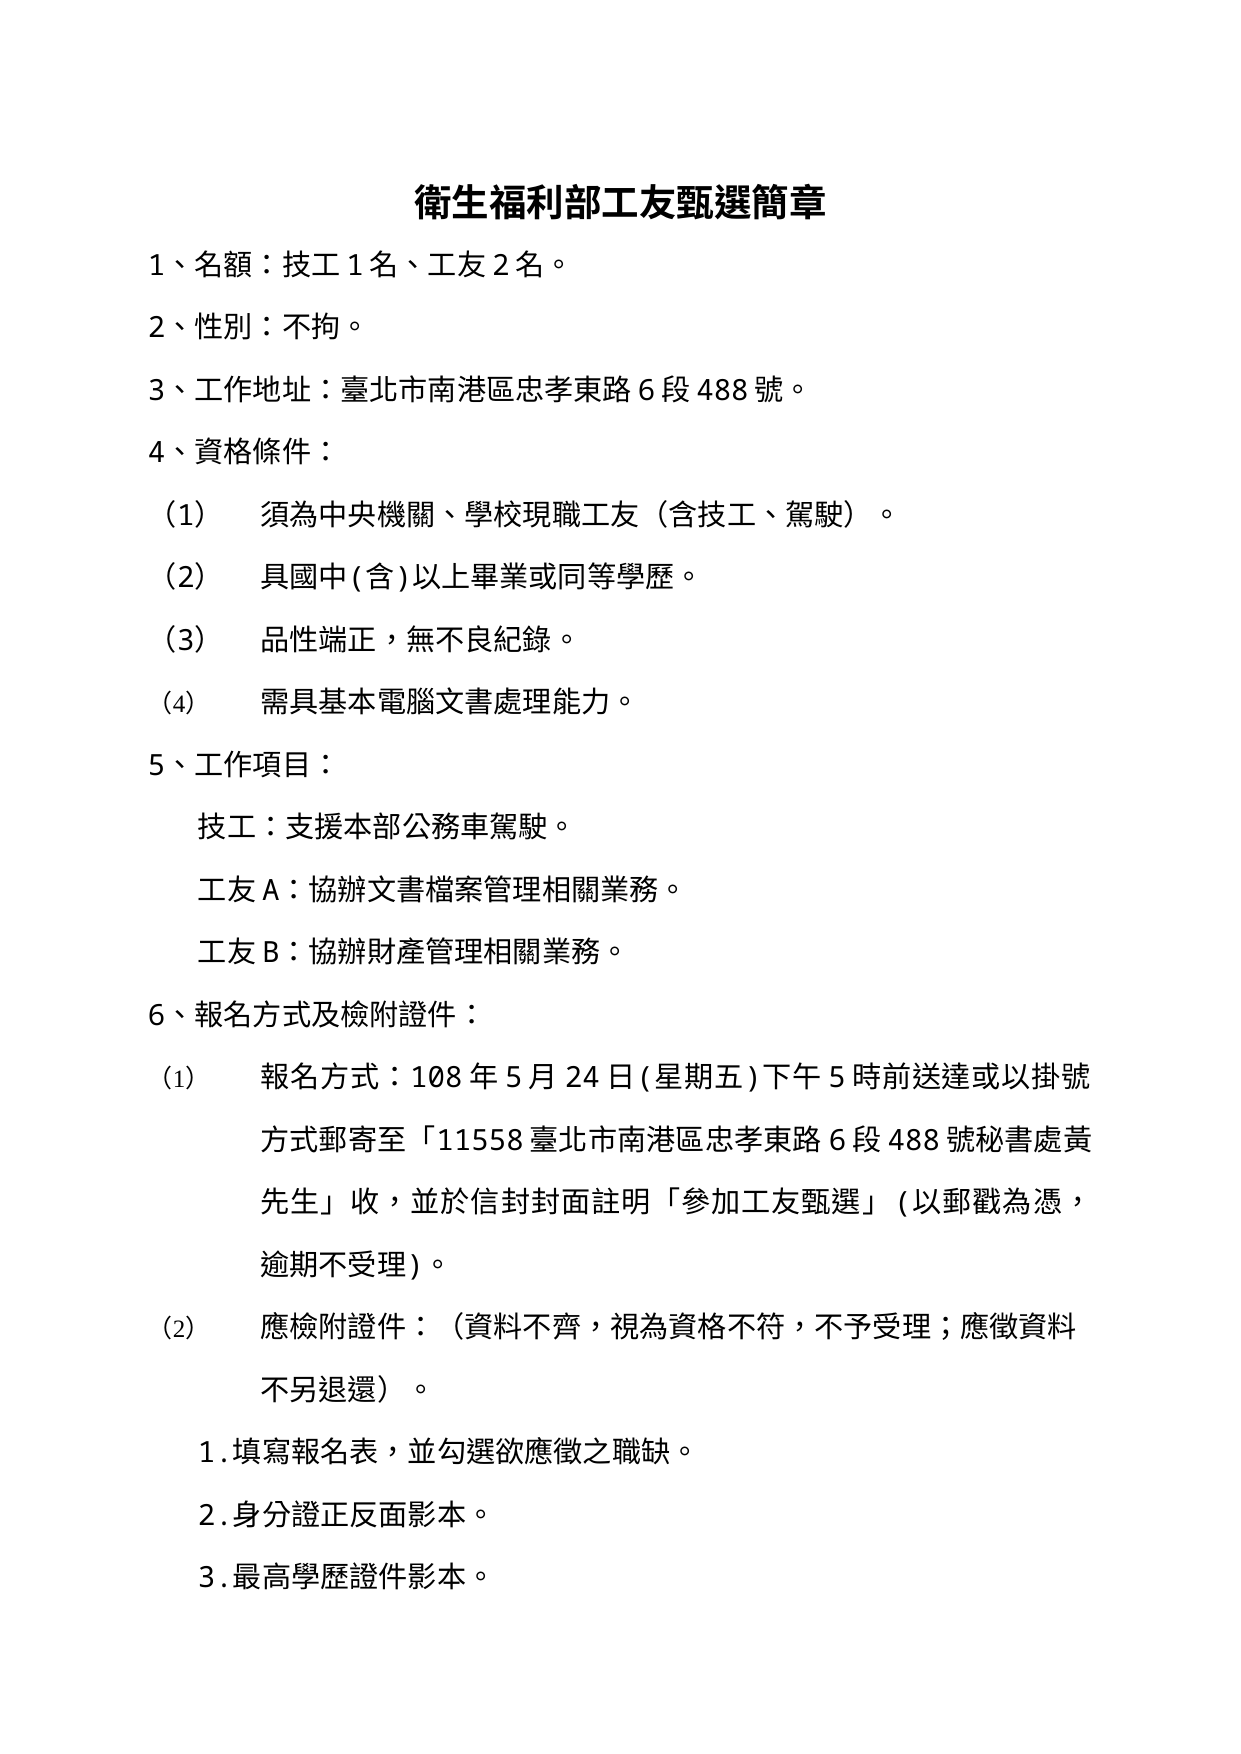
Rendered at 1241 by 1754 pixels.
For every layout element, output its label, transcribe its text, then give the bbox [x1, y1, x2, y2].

list 身分證正反面影本。 [198, 1471, 1092, 1533]
list 性別：不拘。 [148, 283, 1092, 346]
list 需具基本電腦文書處理能力。 [148, 658, 1092, 721]
list 資格條件： [148, 408, 1092, 471]
list 填寫報名表，並勾選欲應徵之職缺。 [198, 1408, 1092, 1471]
list 應檢附證件：（資料不齊，視為資格不符，不予受理；應徵資料不另退還）。 [148, 1283, 1092, 1408]
list 報名方式：108年5月24日(星期五)下午5時前送達或以掛號方式郵寄至「11558臺北市南港區忠孝東路6段488號秘書處黃先生」收，並於信封封面註明「參加工友甄選」(以郵戳為憑，逾期不受理)。 [148, 1033, 1092, 1283]
list 工作地址：臺北市南港區忠孝東路6段488號。 [148, 346, 1092, 408]
list 最高學歷證件影本。 [198, 1533, 1092, 1596]
text 工友B：協辦財產管理相關業務。 [198, 908, 1092, 971]
text 衛生福利部工友甄選簡章 [148, 158, 1092, 221]
list 具國中(含)以上畢業或同等學歷。 [148, 533, 1092, 596]
list 品性端正，無不良紀錄。 [148, 596, 1092, 658]
list 名額：技工1名、工友2名。 [148, 221, 1092, 283]
list 須為中央機關、學校現職工友（含技工、駕駛）。 [148, 471, 1092, 533]
text 技工：支援本部公務車駕駛。 [198, 783, 1092, 846]
text 工友A：協辦文書檔案管理相關業務。 [198, 846, 1092, 908]
list 工作項目： [148, 721, 1092, 783]
list 報名方式及檢附證件： [148, 971, 1092, 1033]
